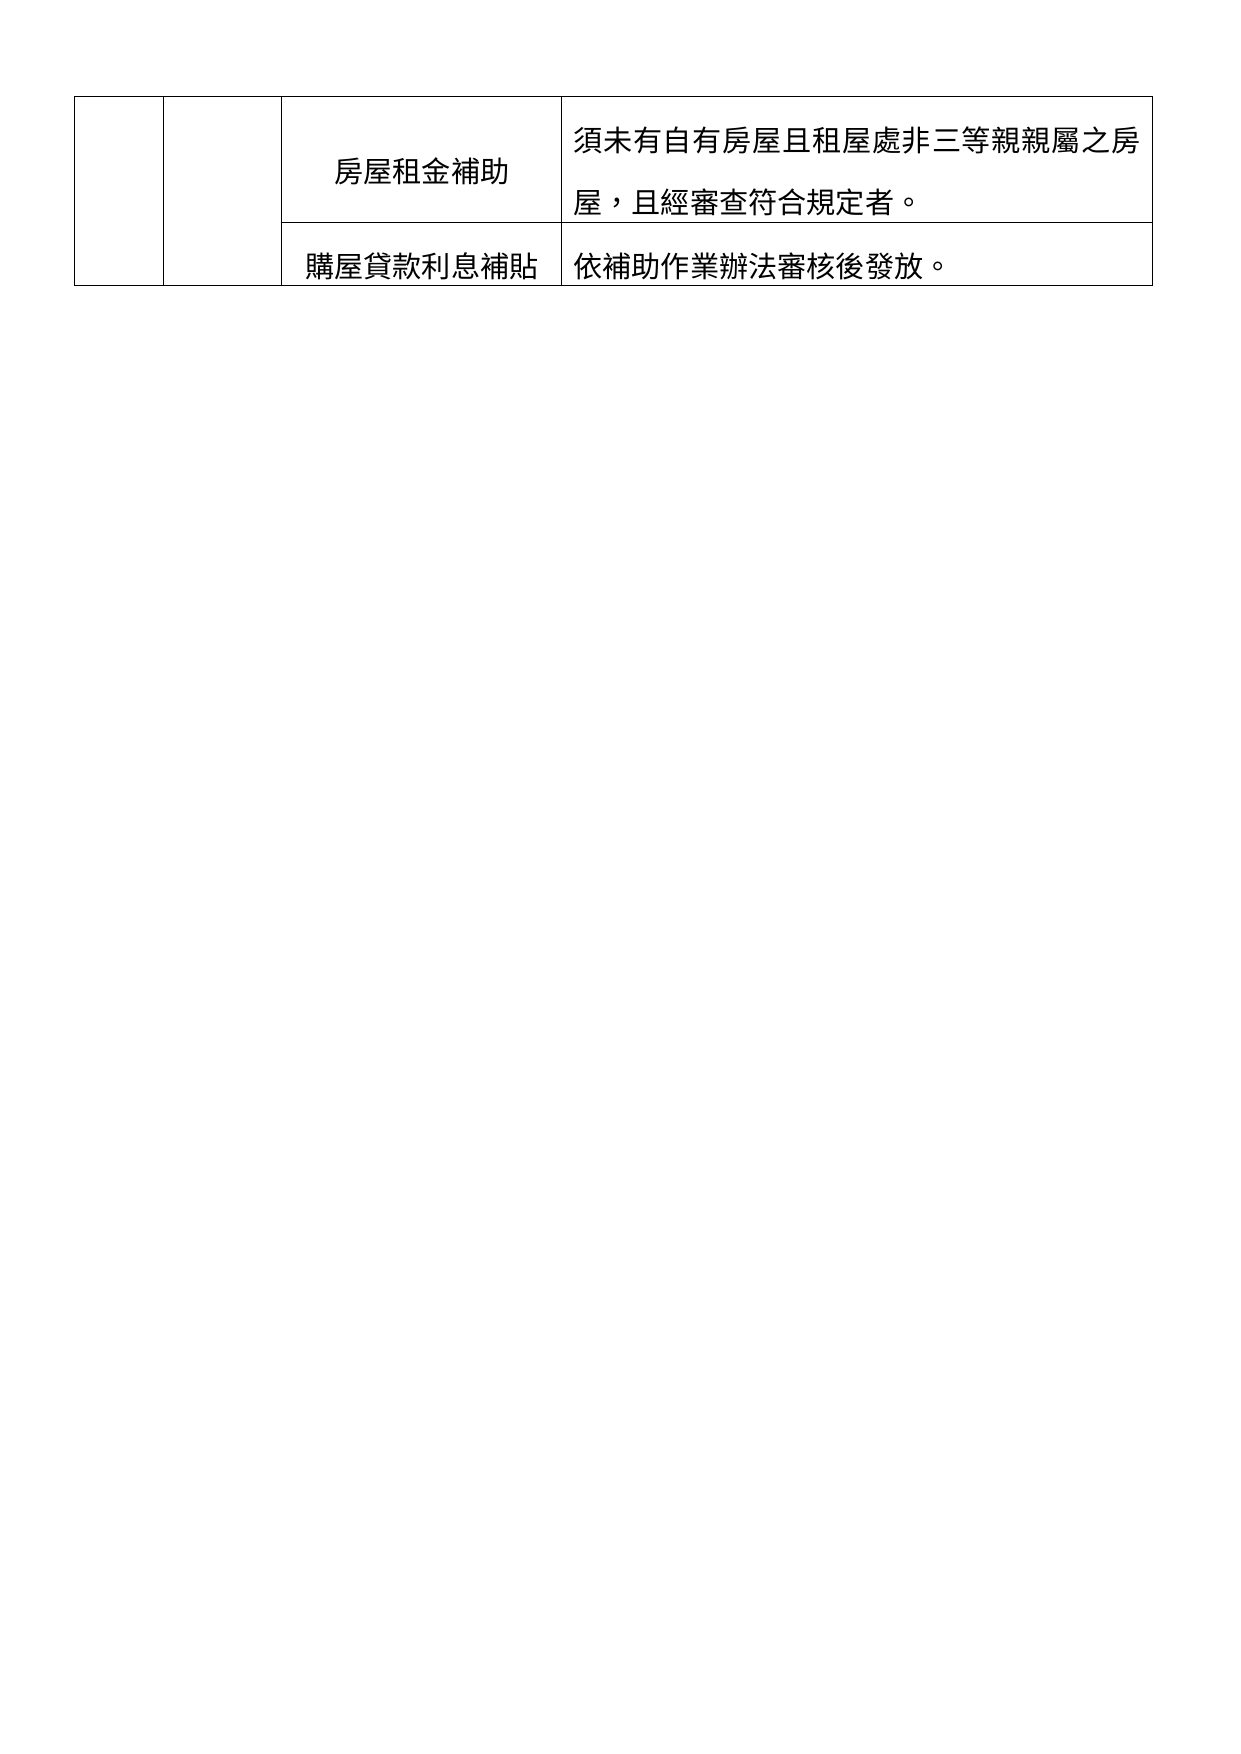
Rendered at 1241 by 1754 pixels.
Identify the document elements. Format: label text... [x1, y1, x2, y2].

table_cell 購屋貸款利息補貼 [282, 223, 561, 285]
table_cell 依補助作業辦法審核後發放。 [562, 223, 1152, 285]
table_cell 房屋租金補助 [282, 97, 561, 222]
table_cell [164, 97, 281, 285]
table_cell [75, 97, 163, 285]
table_cell 須未有自有房屋且租屋處非三等親親屬之房屋，且經審查符合規定者。 [562, 97, 1152, 222]
